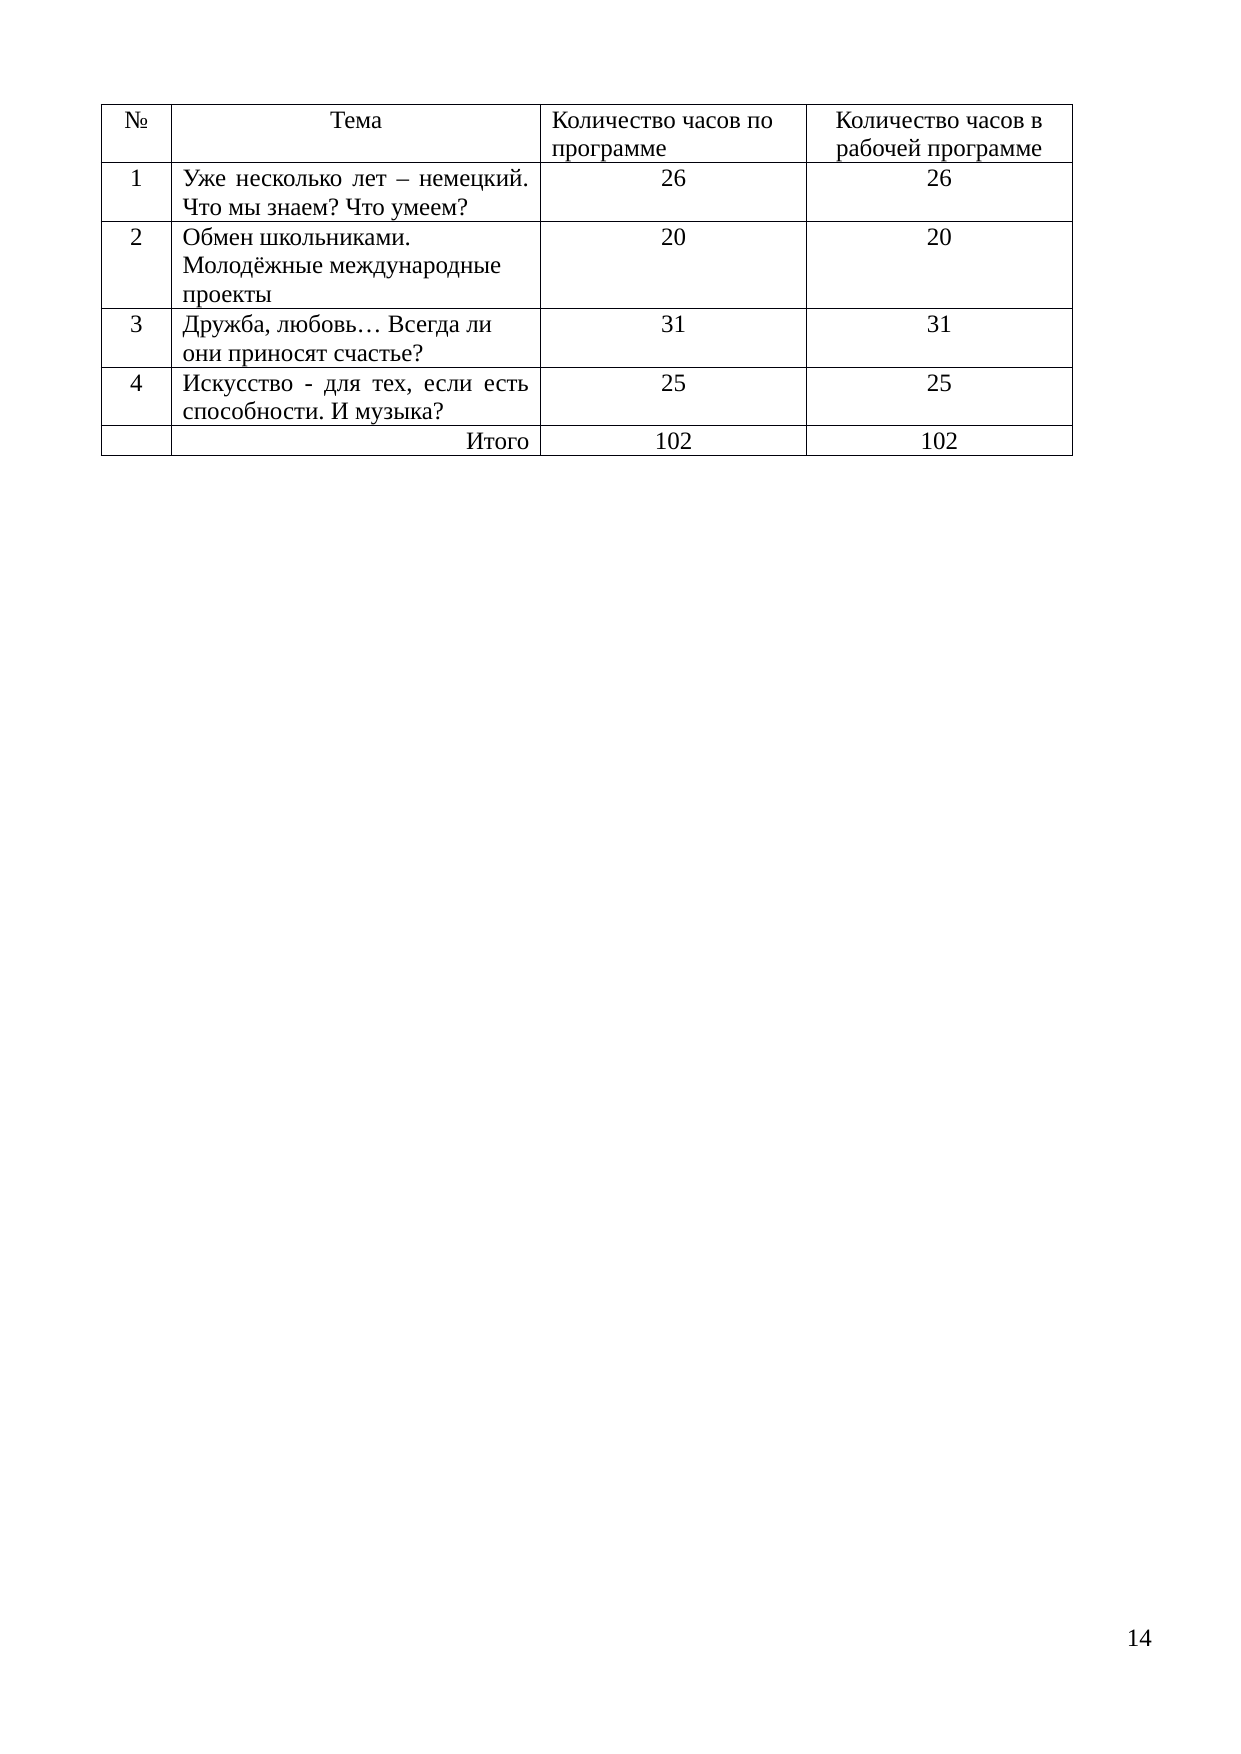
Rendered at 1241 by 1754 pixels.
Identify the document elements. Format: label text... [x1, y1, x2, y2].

table_header Количество часов в рабочей программе [807, 105, 1072, 162]
table_cell [102, 426, 171, 455]
table_header Количество часов по программе [541, 105, 806, 162]
table_cell 102 [541, 426, 806, 455]
table_header № [102, 105, 171, 162]
table_cell 1 [102, 163, 171, 221]
table_cell 102 [807, 426, 1072, 455]
table_cell 31 [541, 309, 806, 367]
table_cell Обмен школьниками. Молодёжные международные проекты [172, 222, 540, 308]
table_cell Дружба, любовь… Всегда ли они приносят счастье? [172, 309, 540, 367]
table_cell 26 [541, 163, 806, 221]
table_cell Искусство - для тех, если есть способности. И музыка? [172, 368, 540, 425]
table_cell Итого [172, 426, 540, 455]
table_cell 31 [807, 309, 1072, 367]
table_cell 3 [102, 309, 171, 367]
table_cell 2 [102, 222, 171, 308]
table_cell 25 [541, 368, 806, 425]
table_cell Уже несколько лет – немецкий. Что мы знаем? Что умеем? [172, 163, 540, 221]
table_cell 26 [807, 163, 1072, 221]
table_cell 20 [807, 222, 1072, 308]
table_cell 25 [807, 368, 1072, 425]
table_header Тема [172, 105, 540, 162]
table_cell 20 [541, 222, 806, 308]
table_cell 4 [102, 368, 171, 425]
